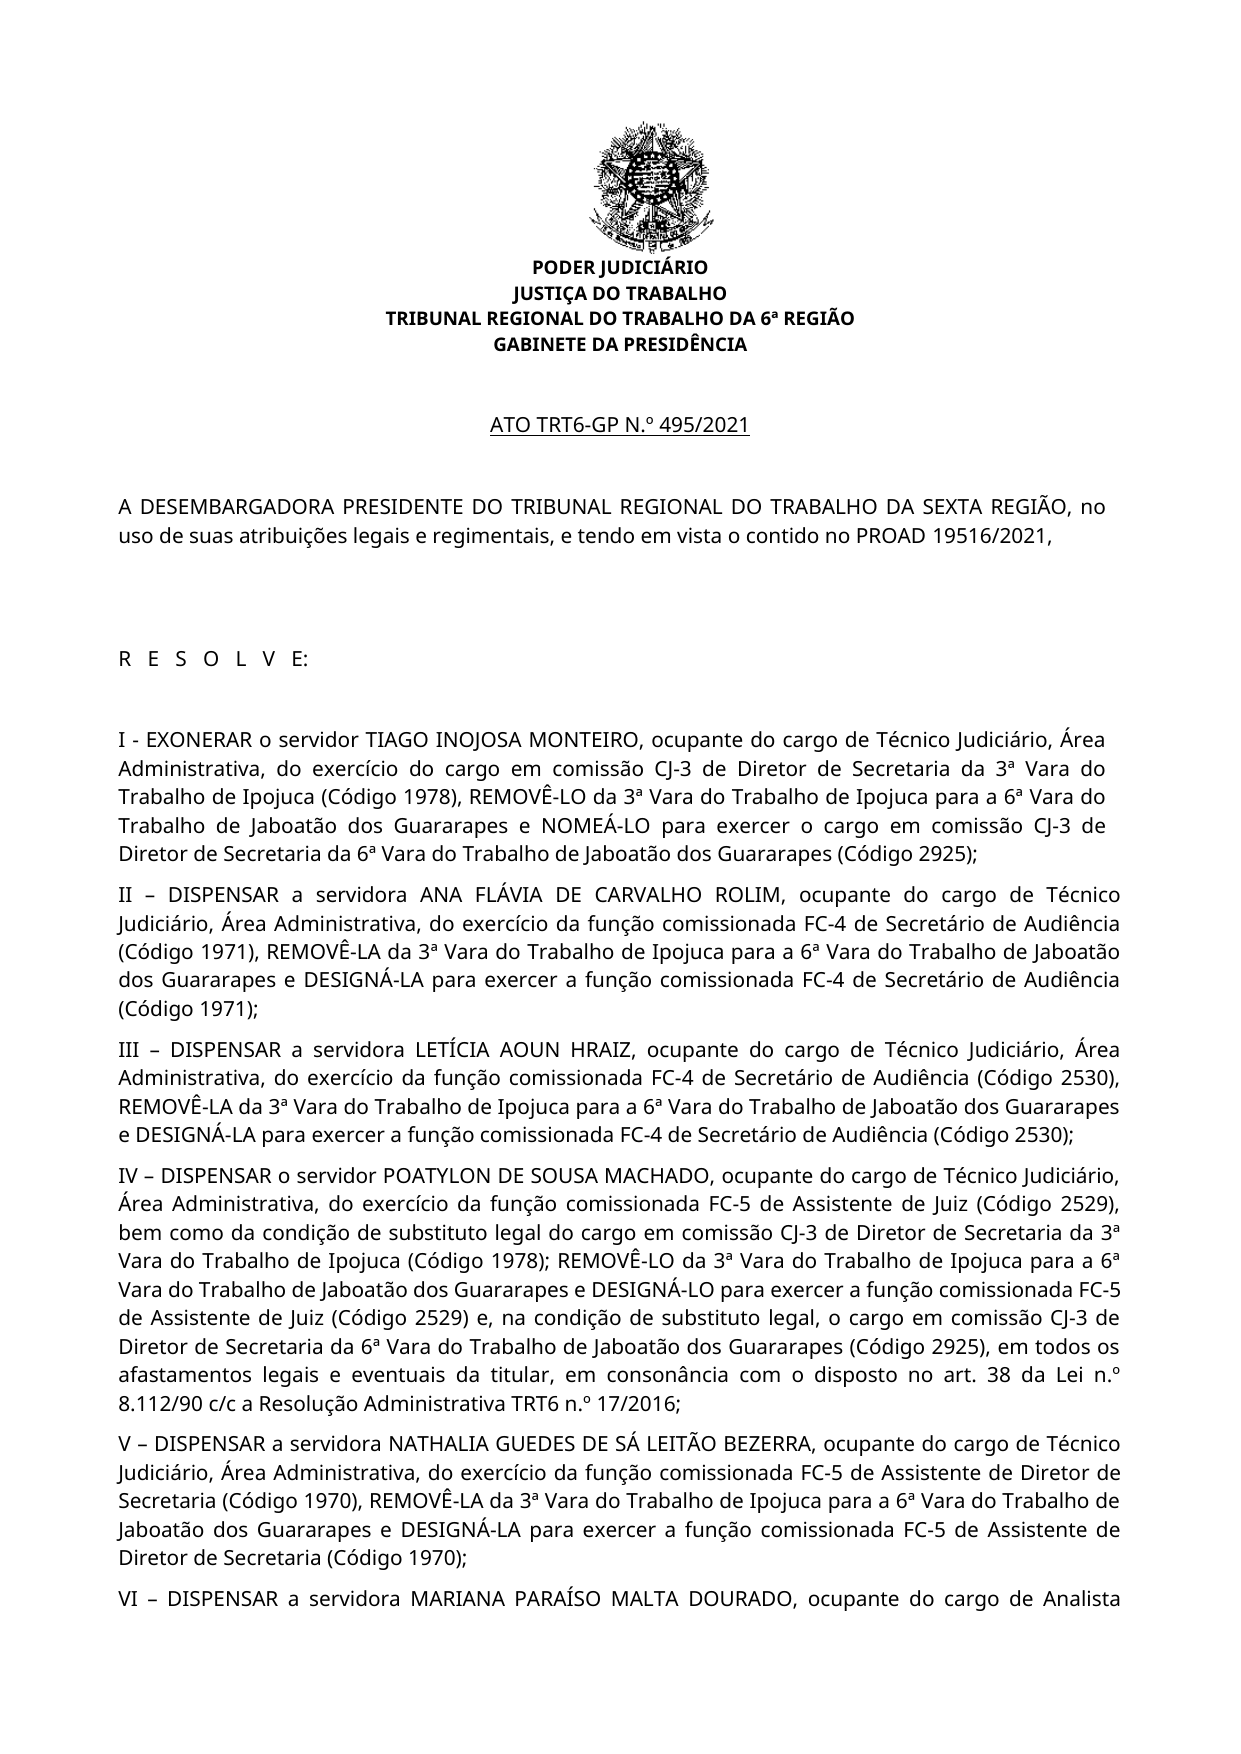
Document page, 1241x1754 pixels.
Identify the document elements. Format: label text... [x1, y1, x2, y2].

text I - EXONERAR o servidor TIAGO INOJOSA MONTEIRO, ocupante do cargo de Técnico Judiciário, Área Administrativa, do exercício do cargo em comissão CJ-3 de Diretor de Secretaria da 3ª Vara do Trabalho de Ipojuca (Código 1978), REMOVÊ-LO da 3ª Vara do Trabalho de Ipojuca para a 6ª Vara do Trabalho de Jaboatão dos Guararapes e NOMEÁ-LO para exercer o cargo em comissão CJ-3 de Diretor de Secretaria da 6ª Vara do Trabalho de Jaboatão dos Guararapes (Código 2925); [118, 726, 1107, 868]
text II – DISPENSAR a servidora ANA FLÁVIA DE CARVALHO ROLIM, ocupante do cargo de Técnico Judiciário, Área Administrativa, do exercício da função comissionada FC-4 de Secretário de Audiência (Código 1971), REMOVÊ-LA da 3ª Vara do Trabalho de Ipojuca para a 6ª Vara do Trabalho de Jaboatão dos Guararapes e DESIGNÁ-LA para exercer a função comissionada FC-4 de Secretário de Audiência (Código 1971); [118, 880, 1122, 1022]
subtitle JUSTIÇA DO TRABALHO [118, 280, 1122, 306]
text PODER JUDICIÁRIO [118, 254, 1122, 280]
text V – DISPENSAR a servidora NATHALIA GUEDES DE SÁ LEITÃO BEZERRA, ocupante do cargo de Técnico Judiciário, Área Administrativa, do exercício da função comissionada FC-5 de Assistente de Diretor de Secretaria (Código 1970), REMOVÊ-LA da 3ª Vara do Trabalho de Ipojuca para a 6ª Vara do Trabalho de Jaboatão dos Guararapes e DESIGNÁ-LA para exercer a função comissionada FC-5 de Assistente de Diretor de Secretaria (Código 1970); [118, 1429, 1122, 1572]
text ATO TRT6-GP N.º 495/2021 [118, 411, 1122, 439]
text IV – DISPENSAR o servidor POATYLON DE SOUSA MACHADO, ocupante do cargo de Técnico Judiciário, Área Administrativa, do exercício da função comissionada FC-5 de Assistente de Juiz (Código 2529), bem como da condição de substituto legal do cargo em comissão CJ-3 de Diretor de Secretaria da 3ª Vara do Trabalho de Ipojuca (Código 1978); REMOVÊ-LO da 3ª Vara do Trabalho de Ipojuca para a 6ª Vara do Trabalho de Jaboatão dos Guararapes e DESIGNÁ-LO para exercer a função comissionada FC-5 de Assistente de Juiz (Código 2529) e, na condição de substituto legal, o cargo em comissão CJ-3 de Diretor de Secretaria da 6ª Vara do Trabalho de Jaboatão dos Guararapes (Código 2925), em todos os afastamentos legais e eventuais da titular, em consonância com o disposto no art. 38 da Lei n.º 8.112/90 c/c a Resolução Administrativa TRT6 n.º 17/2016; [118, 1161, 1122, 1417]
text VI – DISPENSAR a servidora MARIANA PARAÍSO MALTA DOURADO, ocupante do cargo de Analista [118, 1584, 1122, 1613]
text A DESEMBARGADORA PRESIDENTE DO TRIBUNAL REGIONAL DO TRABALHO DA SEXTA REGIÃO, no uso de suas atribuições legais e regimentais, e tendo em vista o contido no PROAD 19516/2021, [118, 492, 1107, 549]
text III – DISPENSAR a servidora LETÍCIA AOUN HRAIZ, ocupante do cargo de Técnico Judiciário, Área Administrativa, do exercício da função comissionada FC-4 de Secretário de Audiência (Código 2530), REMOVÊ-LA da 3ª Vara do Trabalho de Ipojuca para a 6ª Vara do Trabalho de Jaboatão dos Guararapes e DESIGNÁ-LA para exercer a função comissionada FC-4 de Secretário de Audiência (Código 2530); [118, 1035, 1122, 1149]
text R E S O L V E: [118, 644, 1122, 672]
text TRIBUNAL REGIONAL DO TRABALHO DA 6ª REGIÃO [118, 306, 1122, 331]
text GABINETE DA PRESIDÊNCIA [118, 331, 1122, 357]
picture [587, 118, 717, 255]
